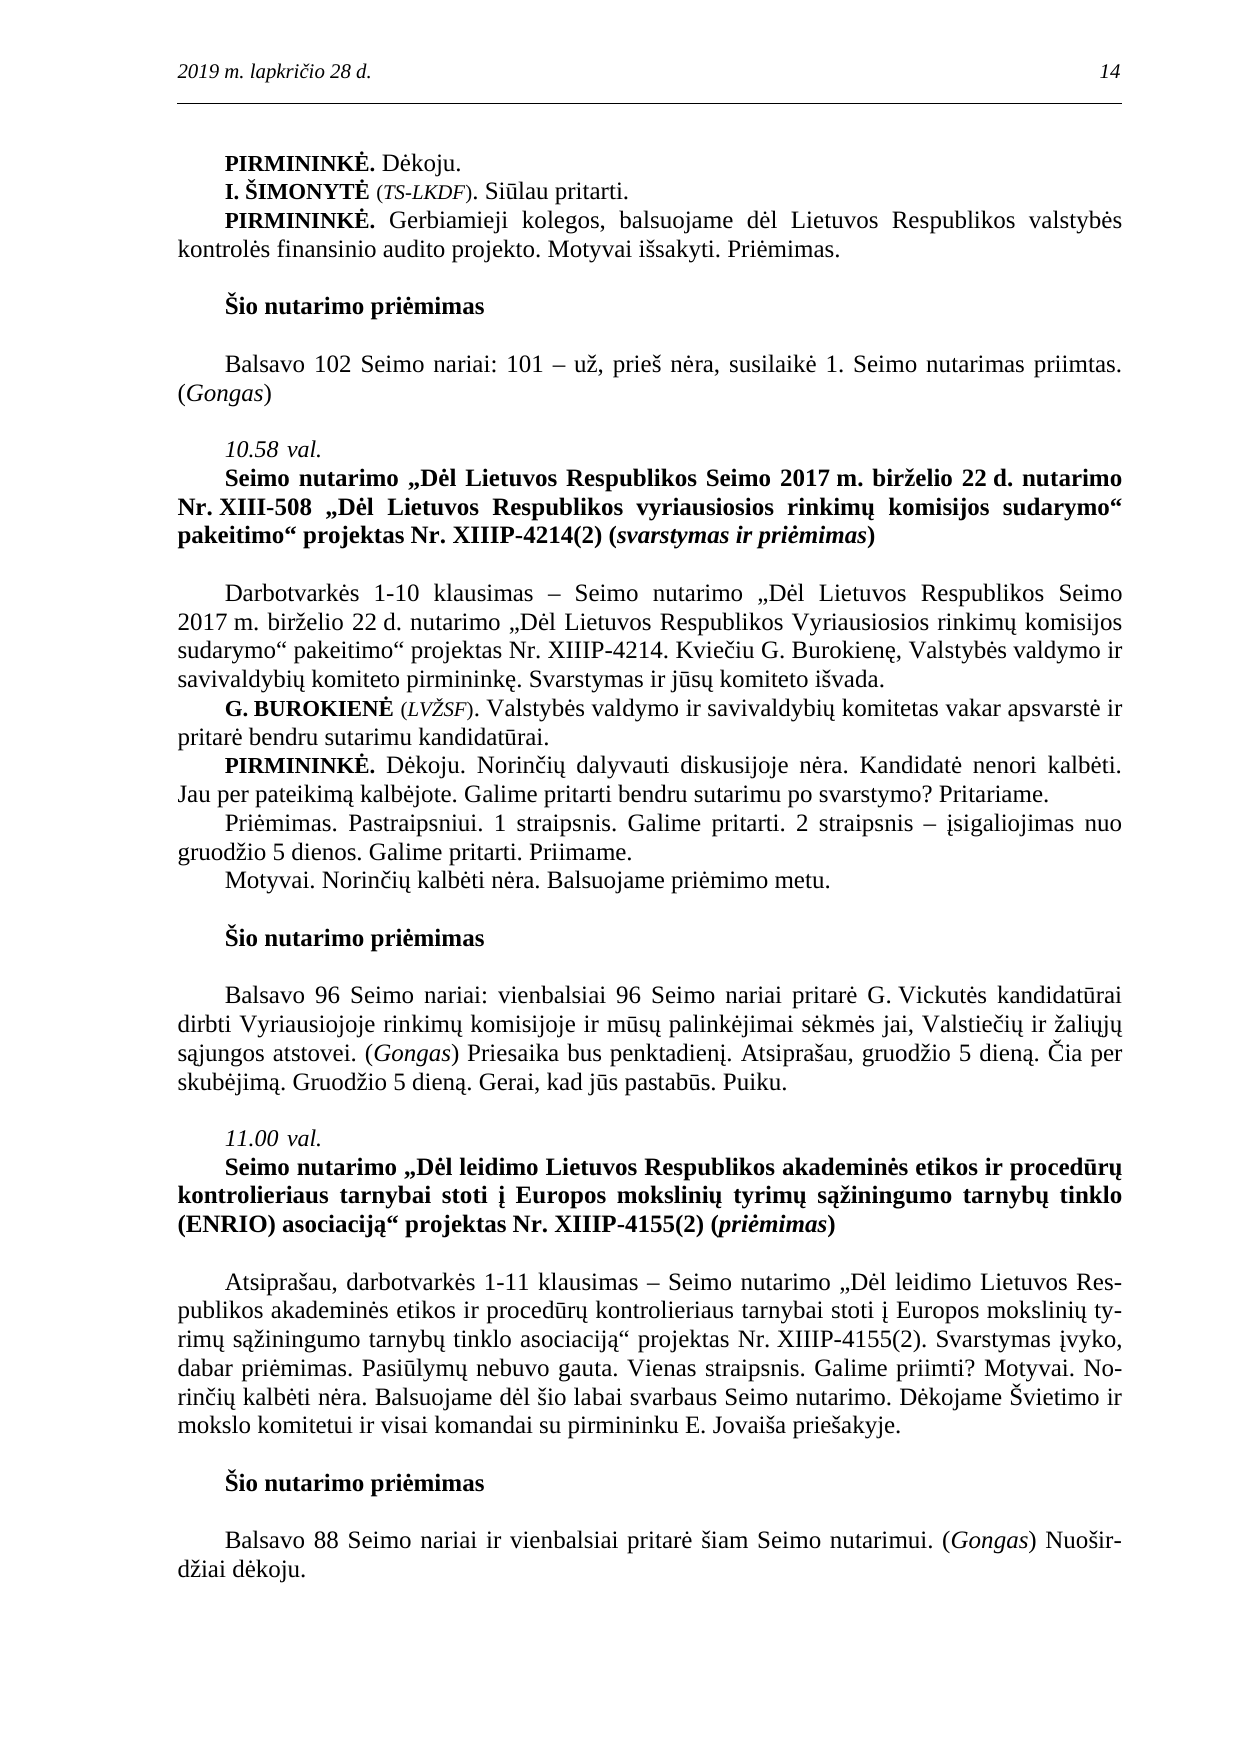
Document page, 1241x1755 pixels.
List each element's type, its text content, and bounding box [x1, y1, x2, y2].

text G. BUROKIENĖ (LVŽSF). Vals­ty­bės val­dy­mo ir sa­vi­val­dy­bių ko­mi­te­tas va­kar ap­svars­tė ir pri­ta­rė ben­dru su­ta­ri­mu kan­di­da­tū­rai. [177, 693, 1122, 750]
text Pri­ėmi­mas. Pa­straips­niui. 1 straips­nis. Ga­li­me pri­tar­ti. 2 straips­nis – įsi­ga­lio­ji­mas nuo gruo­džio 5 die­nos. Ga­li­me pri­tar­ti. Pri­ima­me. [177, 808, 1122, 865]
text Bal­sa­vo 88 Sei­mo na­riai ir vien­bal­siai pri­tarė šiam Sei­mo nu­ta­ri­mui. (Gon­gas) Nuo­šir­džiai dė­ko­ju. [177, 1525, 1122, 1583]
text Bal­sa­vo 96 Sei­mo na­riai: vien­bal­siai 96 Sei­mo na­riai pri­ta­rė G. Vic­ku­tės kan­di­da­tū­rai dirb­ti Vy­riau­sio­jo­je rin­ki­mų ko­mi­si­jo­je ir mū­sų pa­lin­kė­ji­mai sėk­mės jai, Vals­tie­čių ir ža­lių­jų są­jun­gos at­sto­vei. (Gon­gas) Prie­sai­ka bus penk­ta­die­nį. At­si­pra­šau, gruo­džio 5 die­ną. Čia per sku­bė­ji­mą. Gruo­džio 5 die­ną. Ge­rai, kad jūs pa­sta­būs. Pui­ku. [177, 980, 1122, 1095]
text Šio nu­ta­ri­mo pri­ėmi­mas [177, 291, 1122, 320]
text PIRMININKĖ. Dė­ko­ju. [177, 148, 1122, 176]
text Sei­mo nu­ta­ri­mo „Dėl Lie­tu­vos Res­pub­li­kos Sei­mo 2017 m. bir­že­lio 22 d. nu­ta­ri­mo Nr. XIII-508 „Dėl Lie­tu­vos Res­pub­li­kos vy­riau­sio­sios rin­ki­mų ko­mi­si­jos su­da­ry­mo“ pakei­ti­mo“ pro­jek­tas Nr. XIIIP-4214(2) (svars­ty­mas ir pri­ėmi­mas) [177, 463, 1122, 549]
text I. ŠIMONYTĖ (TS-LKDF). Siū­lau pri­tar­ti. [177, 176, 1122, 205]
text 10.58 val. [224, 435, 1122, 463]
text Sei­mo nu­ta­ri­mo „Dėl lei­di­mo Lie­tu­vos Res­pub­li­kos aka­de­mi­nės eti­kos ir pro­ce­dū­rų kon­tro­lie­riaus tar­ny­bai sto­ti į Eu­ro­pos moks­li­nių ty­ri­mų są­ži­nin­gu­mo tar­ny­bų tin­klo (ENRIO) aso­cia­ci­ją“ pro­jek­tas Nr. XIIIP-4155(2) (pri­ėmi­mas) [177, 1152, 1122, 1238]
text 11.00 val. [224, 1124, 1122, 1152]
text Mo­ty­vai. No­rin­čių kal­bė­ti nė­ra. Bal­suo­ja­me pri­ėmi­mo me­tu. [177, 865, 1122, 894]
text At­si­pra­šau, dar­bo­tvarkės 1-11 klau­si­mas – Sei­mo nu­ta­ri­mo „Dėl lei­di­mo Lie­tu­vos Res­pub­li­kos aka­de­mi­nės eti­kos ir pro­ce­dū­rų kon­tro­lie­riaus tar­ny­bai sto­ti į Eu­ro­pos moks­li­nių ty­ri­mų są­ži­nin­gu­mo tar­ny­bų tin­klo aso­cia­ci­ją“ pro­jek­tas Nr. XIIIP-4155(2). Svars­ty­mas įvy­ko, da­bar pri­ėmi­mas. Pa­siū­ly­mų ne­bu­vo gau­ta. Vie­nas straips­nis. Ga­li­me pri­im­ti? Mo­ty­vai. No­rin­čių kal­bė­ti nė­ra. Bal­suo­ja­me dėl šio la­bai svar­baus Sei­mo nu­ta­ri­mo. Dė­ko­ja­me Švie­ti­mo ir moks­lo ko­mi­te­tui ir vi­sai ko­man­dai su pir­mi­nin­ku E. Jo­vai­ša prie­ša­ky­je. [177, 1267, 1122, 1439]
text PIRMININKĖ. Dė­ko­ju. No­rin­čių da­ly­vau­ti dis­ku­si­jo­je nė­ra. Kan­di­da­tė ne­no­ri kal­bė­ti. Jau per pa­tei­ki­mą kal­bė­jo­te. Ga­li­me pri­tar­ti ben­dru su­ta­ri­mu po svars­ty­mo? Pri­ta­ria­me. [177, 750, 1122, 808]
text Bal­sa­vo 102 Sei­mo na­riai: 101 – už, prieš nė­ra, su­si­lai­kė 1. Sei­mo nu­ta­ri­mas pri­im­tas. (Gon­gas) [177, 349, 1122, 406]
text PIRMININKĖ. Ger­bia­mie­ji ko­le­gos, bal­suo­ja­me dėl Lie­tu­vos Res­pub­li­kos vals­ty­bės kon­tro­lės fi­nan­si­nio au­di­to pro­jek­to. Mo­ty­vai iš­sa­ky­ti. Pri­ėmi­mas. [177, 205, 1122, 263]
text Šio nu­ta­ri­mo pri­ėmi­mas [177, 923, 1122, 952]
text Dar­bo­tvarkės 1-10 klau­si­mas – Sei­mo nu­ta­ri­mo „Dėl Lie­tu­vos Res­pub­li­kos Sei­mo 2017 m. bir­že­lio 22 d. nu­ta­ri­mo „Dėl Lietuvos Respublikos Vy­riau­sio­sios rin­ki­mų ko­mi­si­jos su­da­ry­mo“ pa­kei­ti­mo“ pro­jek­tas Nr. XIIIP-4214. Kvie­čiu G. Bu­ro­kie­nę, Vals­ty­bės val­dy­mo ir sa­vi­val­dy­bių ko­mi­te­to pir­mi­nin­kę. Svars­ty­mas ir jū­sų ko­mi­te­to iš­va­da. [177, 578, 1122, 693]
text Šio nu­ta­ri­mo pri­ėmi­mas [177, 1468, 1122, 1497]
